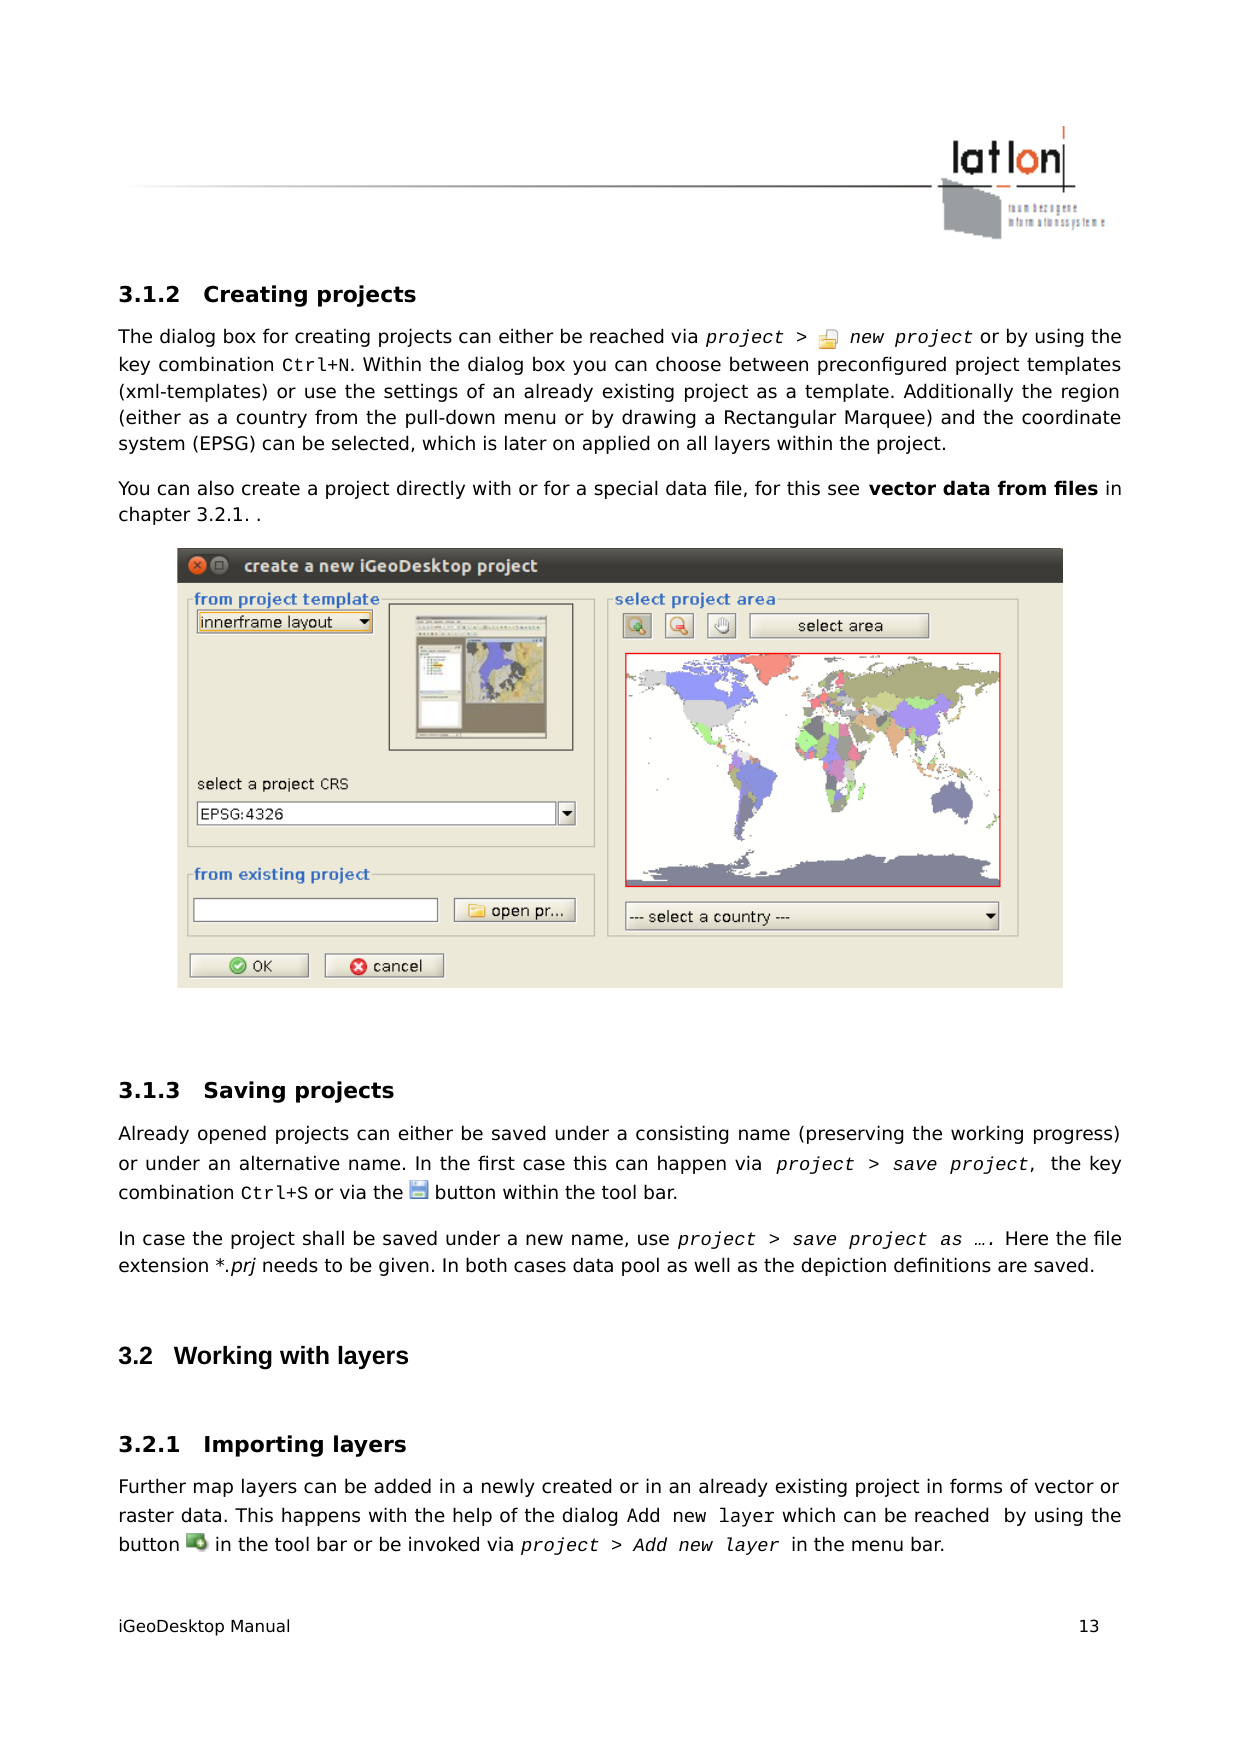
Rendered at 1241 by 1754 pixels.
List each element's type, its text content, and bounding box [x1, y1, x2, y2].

subtitle 3.2 Working with layers [118, 1341, 1122, 1370]
subtitle 3.1.2 Creating projects [118, 282, 1122, 307]
picture [186, 1532, 209, 1552]
text The dialog box for creating projects can either be reached via project > new project or by using the key combination Ctrl+N. Within the dialog box you can choose between preconfigured project templates (xml-templates) or use the settings of an already existing project as a template. Additionally the region (either as a country from the pull-down menu or by drawing a Rectangular Marquee) and the coordinate system (EPSG) can be selected, which is later on applied on all layers within the project. [118, 326, 1122, 455]
subtitle 3.2.1 Importing layers [118, 1432, 1122, 1457]
text You can also create a project directly with or for a special data file, for this see vector data from files in chapter 3.2.1. . [118, 478, 1122, 526]
subtitle 3.1.3 Saving projects [118, 1079, 1122, 1104]
text In case the project shall be saved under a new name, use project > save project as …. Here the file extension *.prj needs to be given. In both cases data pool as well as the depiction definitions are saved. [118, 1228, 1122, 1277]
text Already opened projects can either be saved under a consisting name (preserving the working progress) or under an alternative name. In the first case this can happen via project > save project, the key combination Ctrl+S or via the button within the tool bar. [118, 1123, 1122, 1205]
picture [818, 329, 839, 349]
picture [122, 126, 1111, 244]
picture [177, 548, 1063, 988]
picture [409, 1180, 429, 1199]
text Further map layers can be added in a newly created or in an already existing project in forms of vector or raster data. This happens with the help of the dialog Add new layer which can be reached by using the button in the tool bar or be invoked via project > Add new layer in the menu bar. [118, 1476, 1122, 1557]
